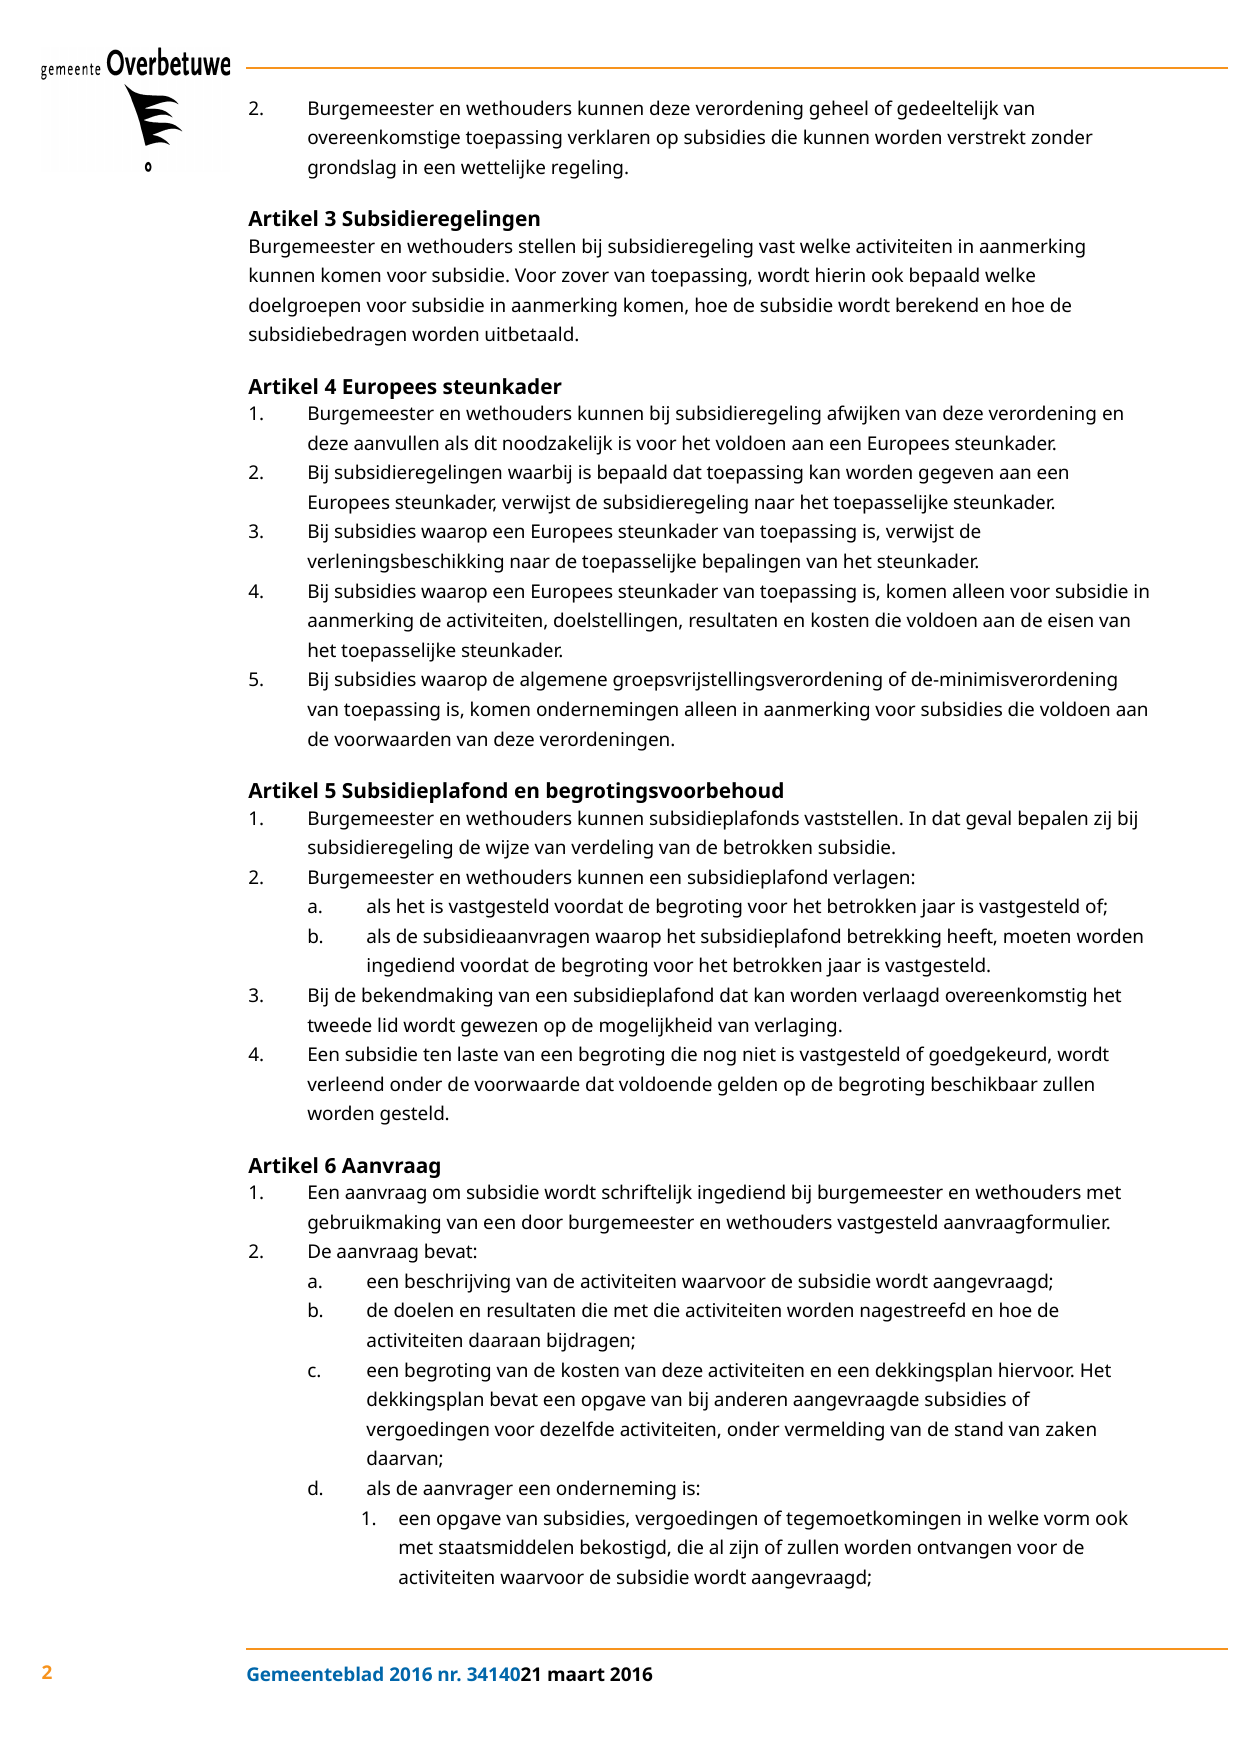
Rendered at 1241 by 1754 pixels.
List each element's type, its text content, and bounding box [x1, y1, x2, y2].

list de doelen en resultaten die met die activiteiten worden nagestreefd en hoe de activiteiten daaraan bijdragen; [307, 1298, 1152, 1353]
picture [41, 47, 231, 172]
list Bij subsidies waarop de algemene groepsvrijstellingsverordening of de-minimisverordening van toepassing is, komen ondernemingen alleen in aanmerking voor subsidies die voldoen aan de voorwaarden van deze verordeningen. [248, 667, 1152, 752]
text Artikel 3 Subsidieregelingen [248, 204, 1152, 233]
list als de subsidieaanvragen waarop het subsidieplafond betrekking heeft, moeten worden ingediend voordat de begroting voor het betrokken jaar is vastgesteld. [307, 923, 1152, 978]
list Burgemeester en wethouders kunnen bij subsidieregeling afwijken van deze verordening en deze aanvullen als dit noodzakelijk is voor het voldoen aan een Europees steunkader. [248, 400, 1152, 456]
list Bij subsidies waarop een Europees steunkader van toepassing is, verwijst de verleningsbeschikking naar de toepasselijke bepalingen van het steunkader. [248, 519, 1152, 574]
text Artikel 6 Aanvraag [248, 1151, 1152, 1179]
text Artikel 4 Europees steunkader [248, 372, 1152, 400]
list Een aanvraag om subsidie wordt schriftelijk ingediend bij burgemeester en wethouders met gebruikmaking van een door burgemeester en wethouders vastgesteld aanvraagformulier. [248, 1179, 1152, 1235]
list Bij de bekendmaking van een subsidieplafond dat kan worden verlaagd overeenkomstig het tweede lid wordt gewezen op de mogelijkheid van verlaging. [248, 982, 1152, 1037]
text Burgemeester en wethouders stellen bij subsidieregeling vast welke activiteiten in aanmerking kunnen komen voor subsidie. Voor zover van toepassing, wordt hierin ook bepaald welke doelgroepen voor subsidie in aanmerking komen, hoe de subsidie wordt berekend en hoe de subsidiebedragen worden uitbetaald. [248, 233, 1152, 347]
list een begroting van de kosten van deze activiteiten en een dekkingsplan hiervoor. Het dekkingsplan bevat een opgave van bij anderen aangevraagde subsidies of vergoedingen voor dezelfde activiteiten, onder vermelding van de stand van zaken daarvan; [307, 1357, 1152, 1471]
list een opgave van subsidies, vergoedingen of tegemoetkomingen in welke vorm ook met staatsmiddelen bekostigd, die al zijn of zullen worden ontvangen voor de activiteiten waarvoor de subsidie wordt aangevraagd; [361, 1505, 1152, 1590]
list Een subsidie ten laste van een begroting die nog niet is vastgesteld of goedgekeurd, wordt verleend onder de voorwaarde dat voldoende gelden op de begroting beschikbaar zullen worden gesteld. [248, 1041, 1152, 1126]
list Bij subsidies waarop een Europees steunkader van toepassing is, komen alleen voor subsidie in aanmerking de activiteiten, doelstellingen, resultaten en kosten die voldoen aan de eisen van het toepasselijke steunkader. [248, 578, 1152, 663]
list Bij subsidieregelingen waarbij is bepaald dat toepassing kan worden gegeven aan een Europees steunkader, verwijst de subsidieregeling naar het toepasselijke steunkader. [248, 459, 1152, 515]
list Burgemeester en wethouders kunnen subsidieplafonds vaststellen. In dat geval bepalen zij bij subsidieregeling de wijze van verdeling van de betrokken subsidie. [248, 805, 1152, 860]
list Burgemeester en wethouders kunnen deze verordening geheel of gedeeltelijk van overeenkomstige toepassing verklaren op subsidies die kunnen worden verstrekt zonder grondslag in een wettelijke regeling. [248, 95, 1152, 180]
text Artikel 5 Subsidieplafond en begrotingsvoorbehoud [248, 776, 1152, 805]
list Burgemeester en wethouders kunnen een subsidieplafond verlagen: [248, 864, 1152, 889]
list een beschrijving van de activiteiten waarvoor de subsidie wordt aangevraagd; [307, 1268, 1152, 1294]
list De aanvraag bevat: [248, 1238, 1152, 1264]
list als het is vastgesteld voordat de begroting voor het betrokken jaar is vastgesteld of; [307, 893, 1152, 919]
list als de aanvrager een onderneming is: [307, 1475, 1152, 1501]
